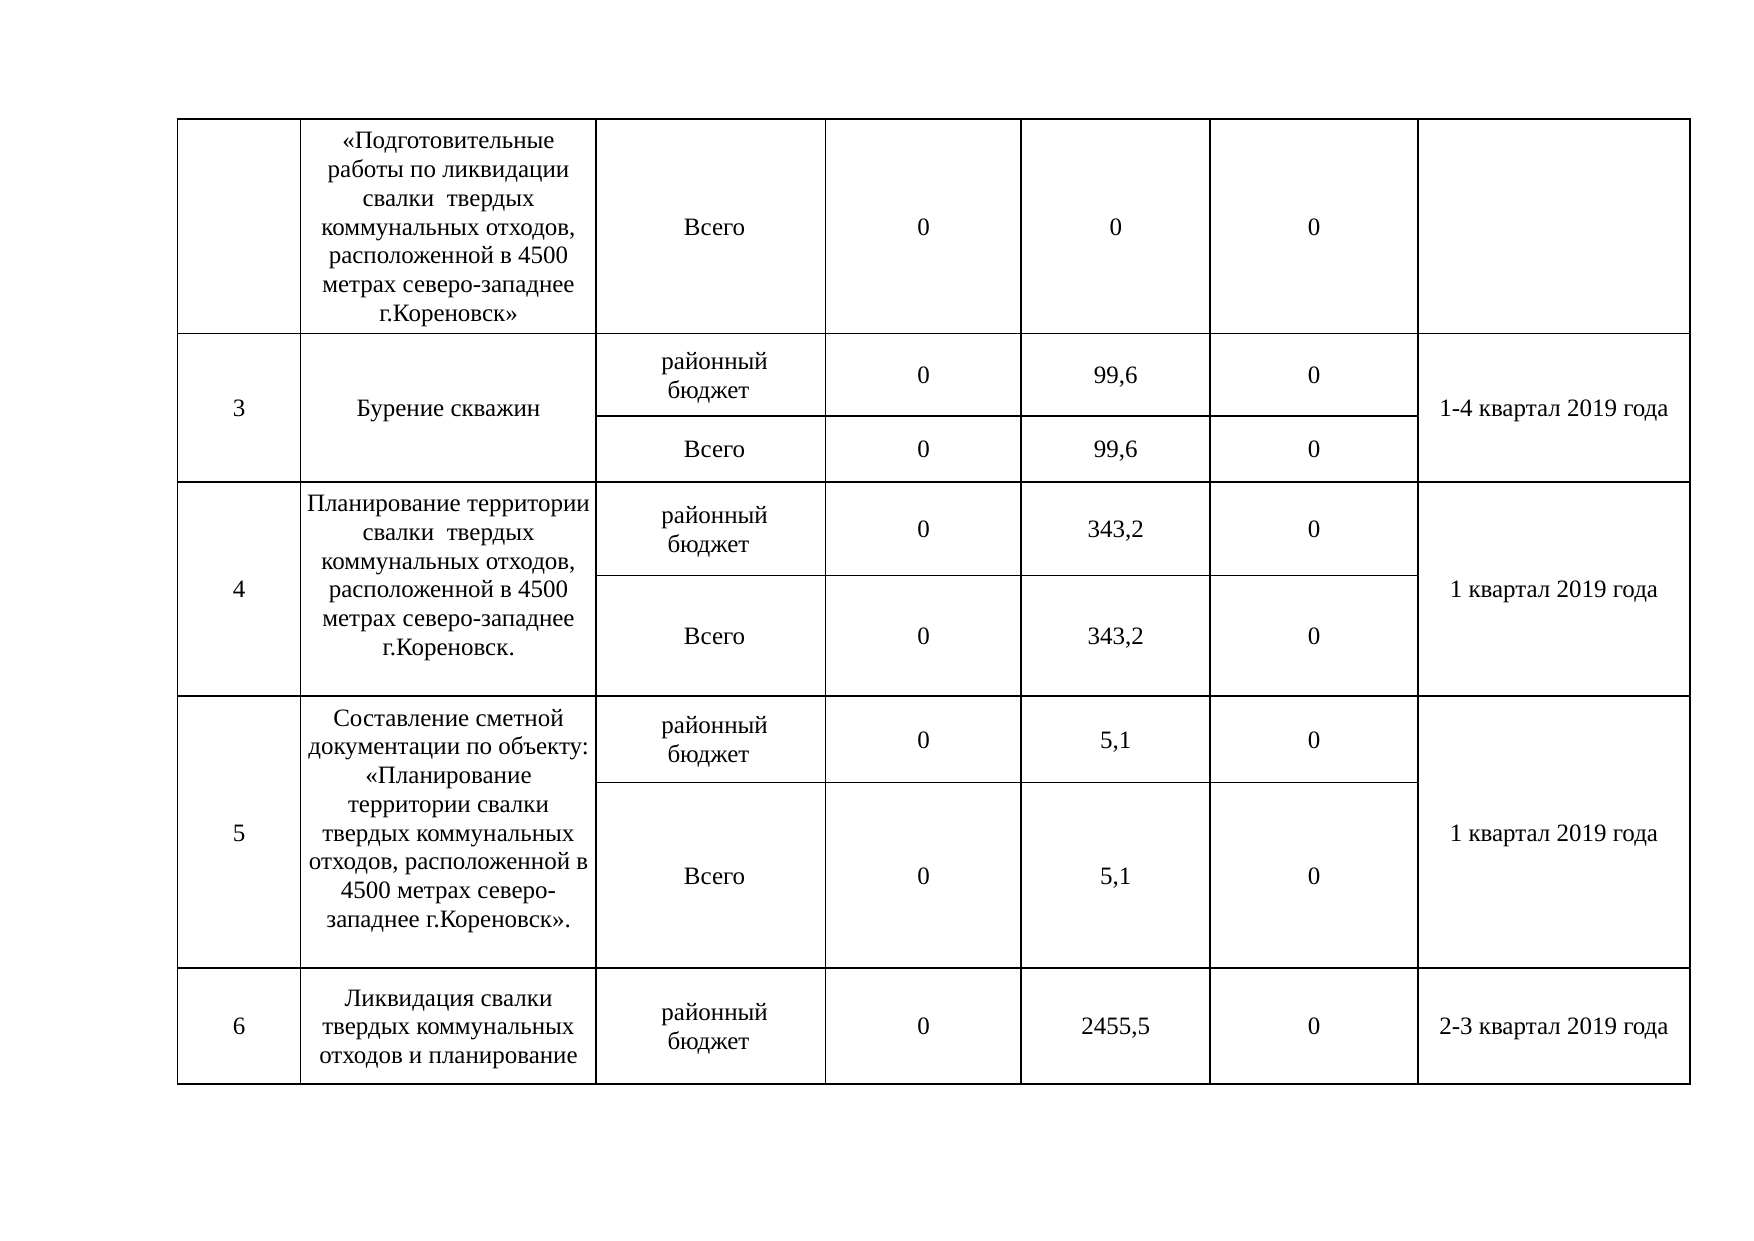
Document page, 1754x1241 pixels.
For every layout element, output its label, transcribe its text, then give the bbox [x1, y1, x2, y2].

table_cell 2-3 квартал 2019 года [1419, 969, 1689, 1083]
table_cell 99,6 [1022, 334, 1209, 415]
table_cell 0 [1022, 120, 1209, 332]
table_cell 0 [826, 697, 1020, 782]
table_cell [178, 120, 300, 332]
table_cell Планирование территории свалки твердых коммунальных отходов, расположенной в 4500 метрах северо-западнее г.Кореновск. [301, 483, 595, 695]
table_cell 0 [826, 576, 1020, 695]
table_cell 4 [178, 483, 300, 695]
table_cell Бурение скважин [301, 334, 595, 481]
table_cell 0 [1211, 120, 1417, 332]
table_cell 0 [1211, 697, 1417, 782]
table_cell районный бюджет [597, 969, 825, 1083]
table_cell 0 [1211, 576, 1417, 695]
table_cell районный бюджет [597, 483, 825, 575]
table_cell [1419, 120, 1689, 332]
table_cell 6 [178, 969, 300, 1083]
table_cell 5,1 [1022, 783, 1209, 967]
table_cell 0 [1211, 417, 1417, 481]
table_cell 343,2 [1022, 576, 1209, 695]
table_cell 0 [1211, 334, 1417, 415]
table_cell 5,1 [1022, 697, 1209, 782]
table_cell 0 [826, 783, 1020, 967]
table_cell Ликвидация свалки твердых коммунальных отходов и планирование [301, 969, 595, 1083]
table_cell «Подготовительные работы по ликвидации свалки твердых коммунальных отходов, расположенной в 4500 метрах северо-западнее г.Кореновск» [301, 120, 595, 332]
table_cell 1-4 квартал 2019 года [1419, 334, 1689, 481]
table_cell 0 [826, 483, 1020, 575]
table_cell 3 [178, 334, 300, 481]
table_cell 0 [826, 334, 1020, 415]
table_cell 1 квартал 2019 года [1419, 483, 1689, 695]
table_cell Всего [597, 576, 825, 695]
table_cell 99,6 [1022, 417, 1209, 481]
table_cell 343,2 [1022, 483, 1209, 575]
table_cell 0 [1211, 969, 1417, 1083]
table_cell 0 [1211, 483, 1417, 575]
table_cell районный бюджет [597, 334, 825, 415]
table_cell 0 [826, 969, 1020, 1083]
table_cell 0 [826, 417, 1020, 481]
table_cell Всего [597, 417, 825, 481]
table_cell Составление сметной документации по объекту: «Планирование территории свалки твердых коммунальных отходов, расположенной в 4500 метрах северо-западнее г.Кореновск». [301, 697, 595, 967]
table_cell Всего [597, 120, 825, 332]
table_cell 2455,5 [1022, 969, 1209, 1083]
table_cell районный бюджет [597, 697, 825, 782]
table_cell Всего [597, 783, 825, 967]
table_cell 1 квартал 2019 года [1419, 697, 1689, 967]
table_cell 5 [178, 697, 300, 967]
table_cell 0 [826, 120, 1020, 332]
table_cell 0 [1211, 783, 1417, 967]
